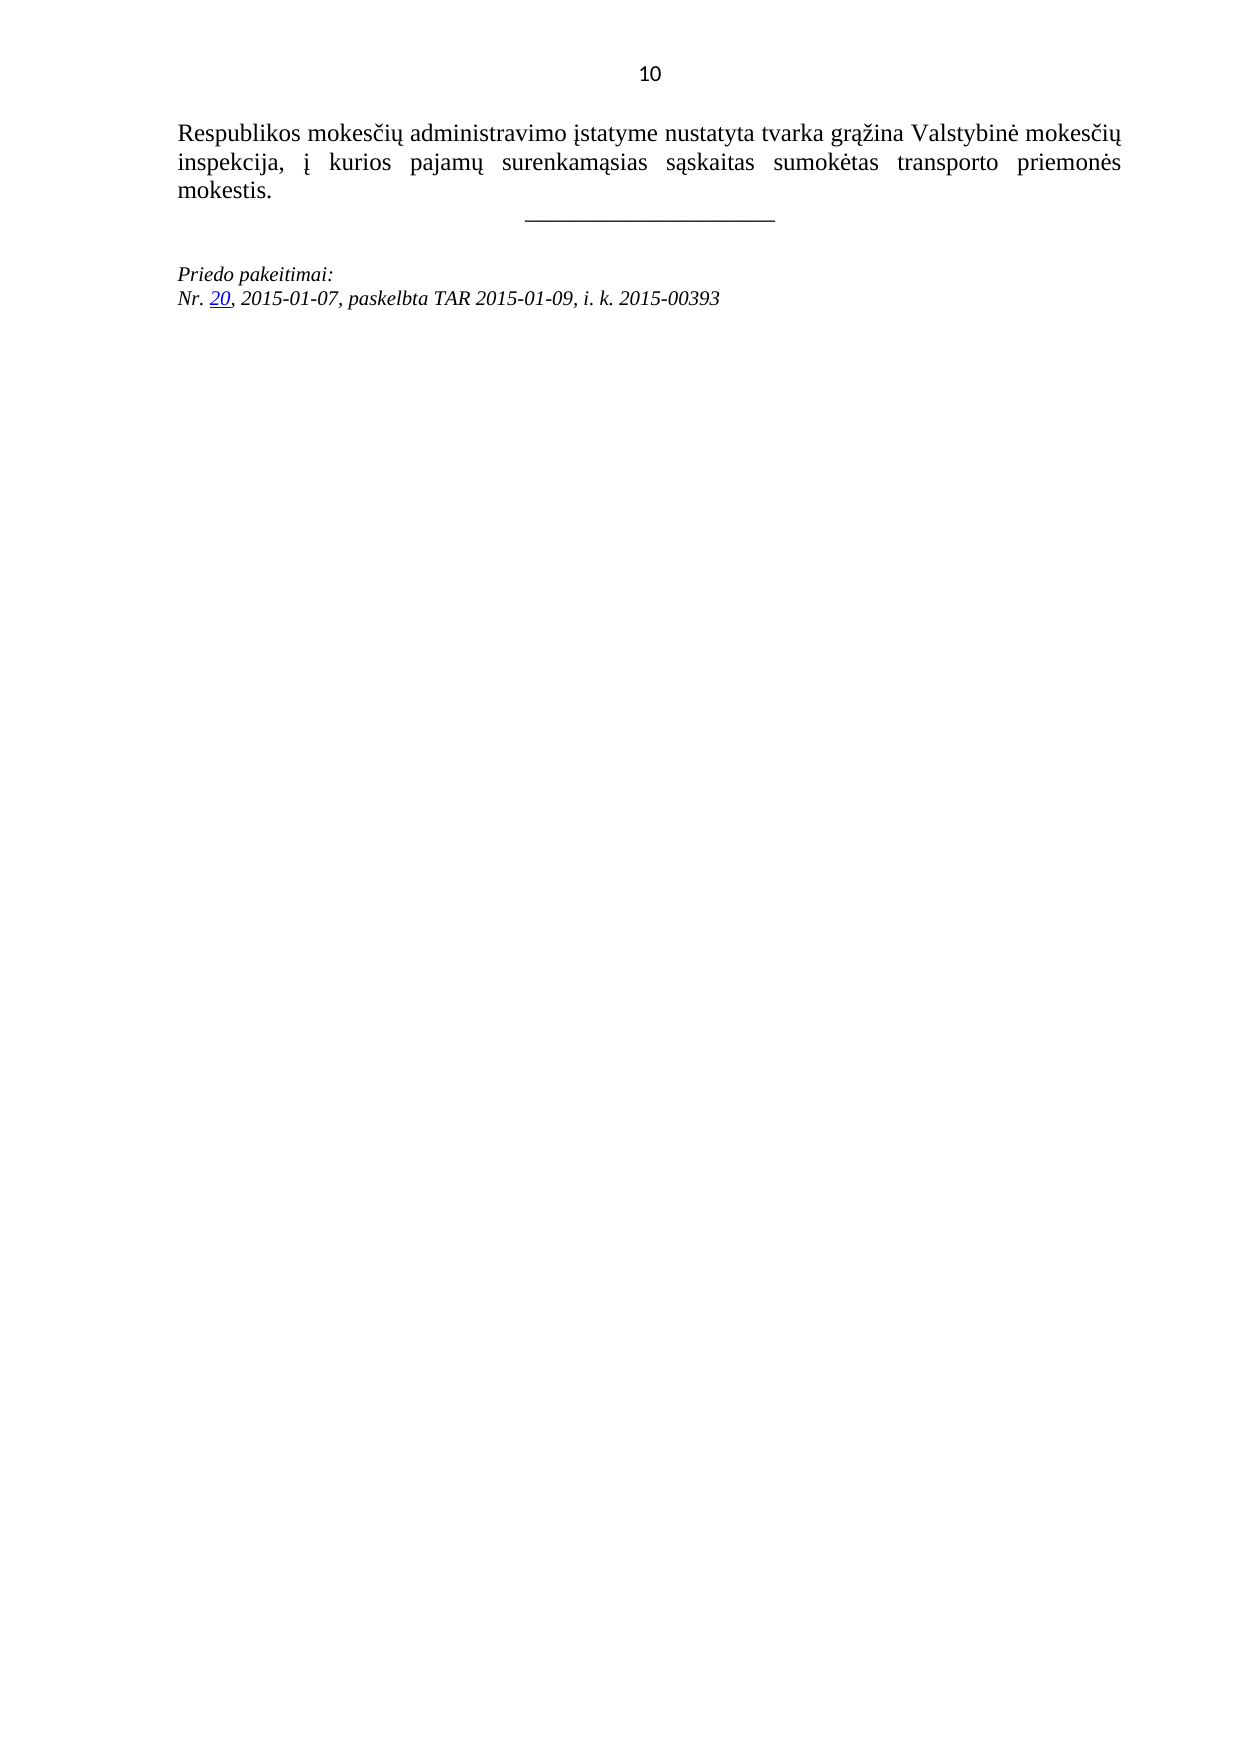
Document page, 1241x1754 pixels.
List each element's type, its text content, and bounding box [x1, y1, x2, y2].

text Nr. 20, 2015-01-07, paskelbta TAR 2015-01-09, i. k. 2015-00393 [177, 286, 1122, 310]
text Priedo pakeitimai: [177, 262, 1122, 286]
text –––––––––––––––––––– [177, 204, 1122, 233]
text Respublikos mokesčių administravimo įstatyme nustatyta tvarka grąžina Valstybinė mokesčių inspekcija, į kurios pajamų surenkamąsias sąskaitas sumokėtas transporto priemonės mokestis. [177, 118, 1122, 204]
